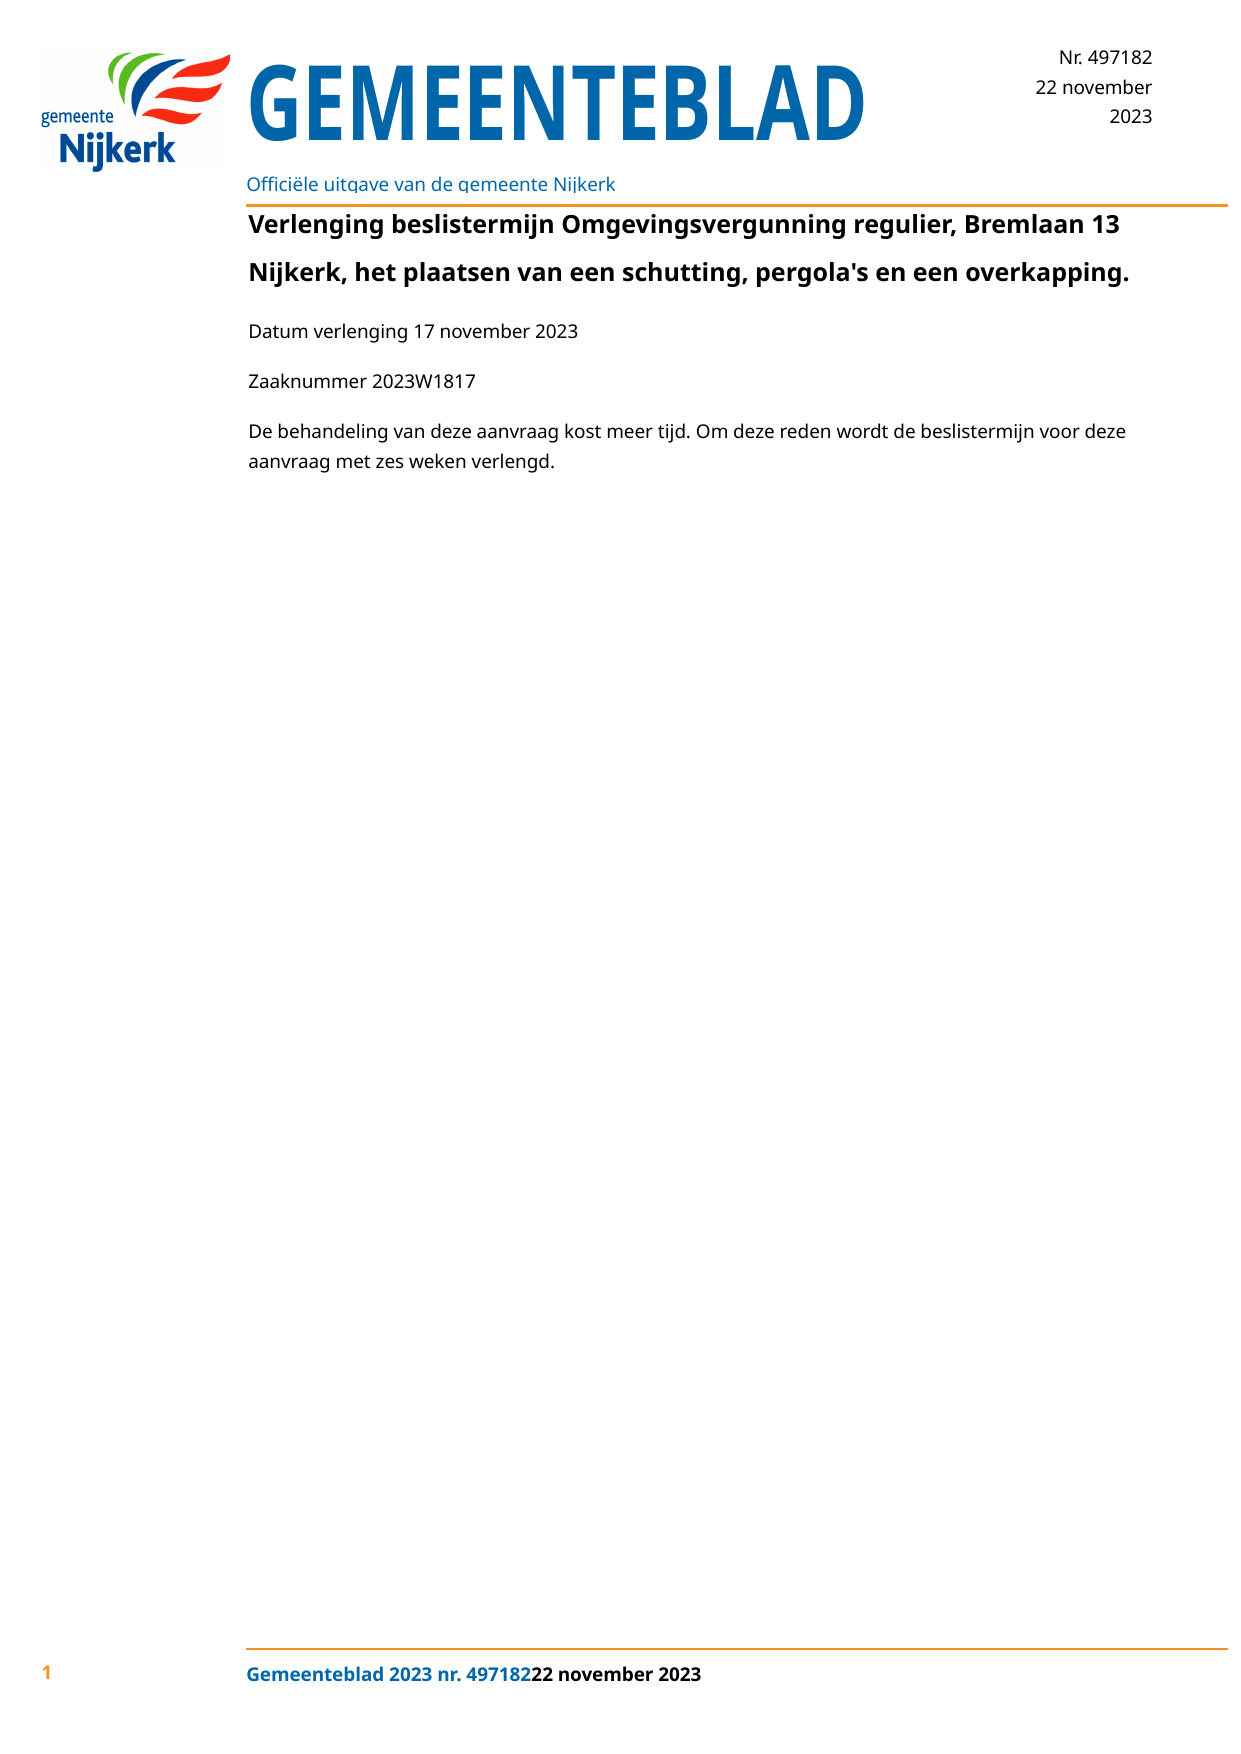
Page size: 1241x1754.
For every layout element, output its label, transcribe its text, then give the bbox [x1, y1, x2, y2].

text Datum verlenging 17 november 2023 [248, 318, 1152, 344]
picture [41, 47, 231, 172]
text Verlenging beslistermijn Omgevingsvergunning regulier, Bremlaan 13 Nijkerk, het plaatsen van een schutting, pergola's en een overkapping. [248, 207, 1152, 288]
text De behandeling van deze aanvraag kost meer tijd. Om deze reden wordt de beslistermijn voor deze aanvraag met zes weken verlengd. [248, 419, 1152, 474]
text Zaaknummer 2023W1817 [248, 368, 1152, 394]
